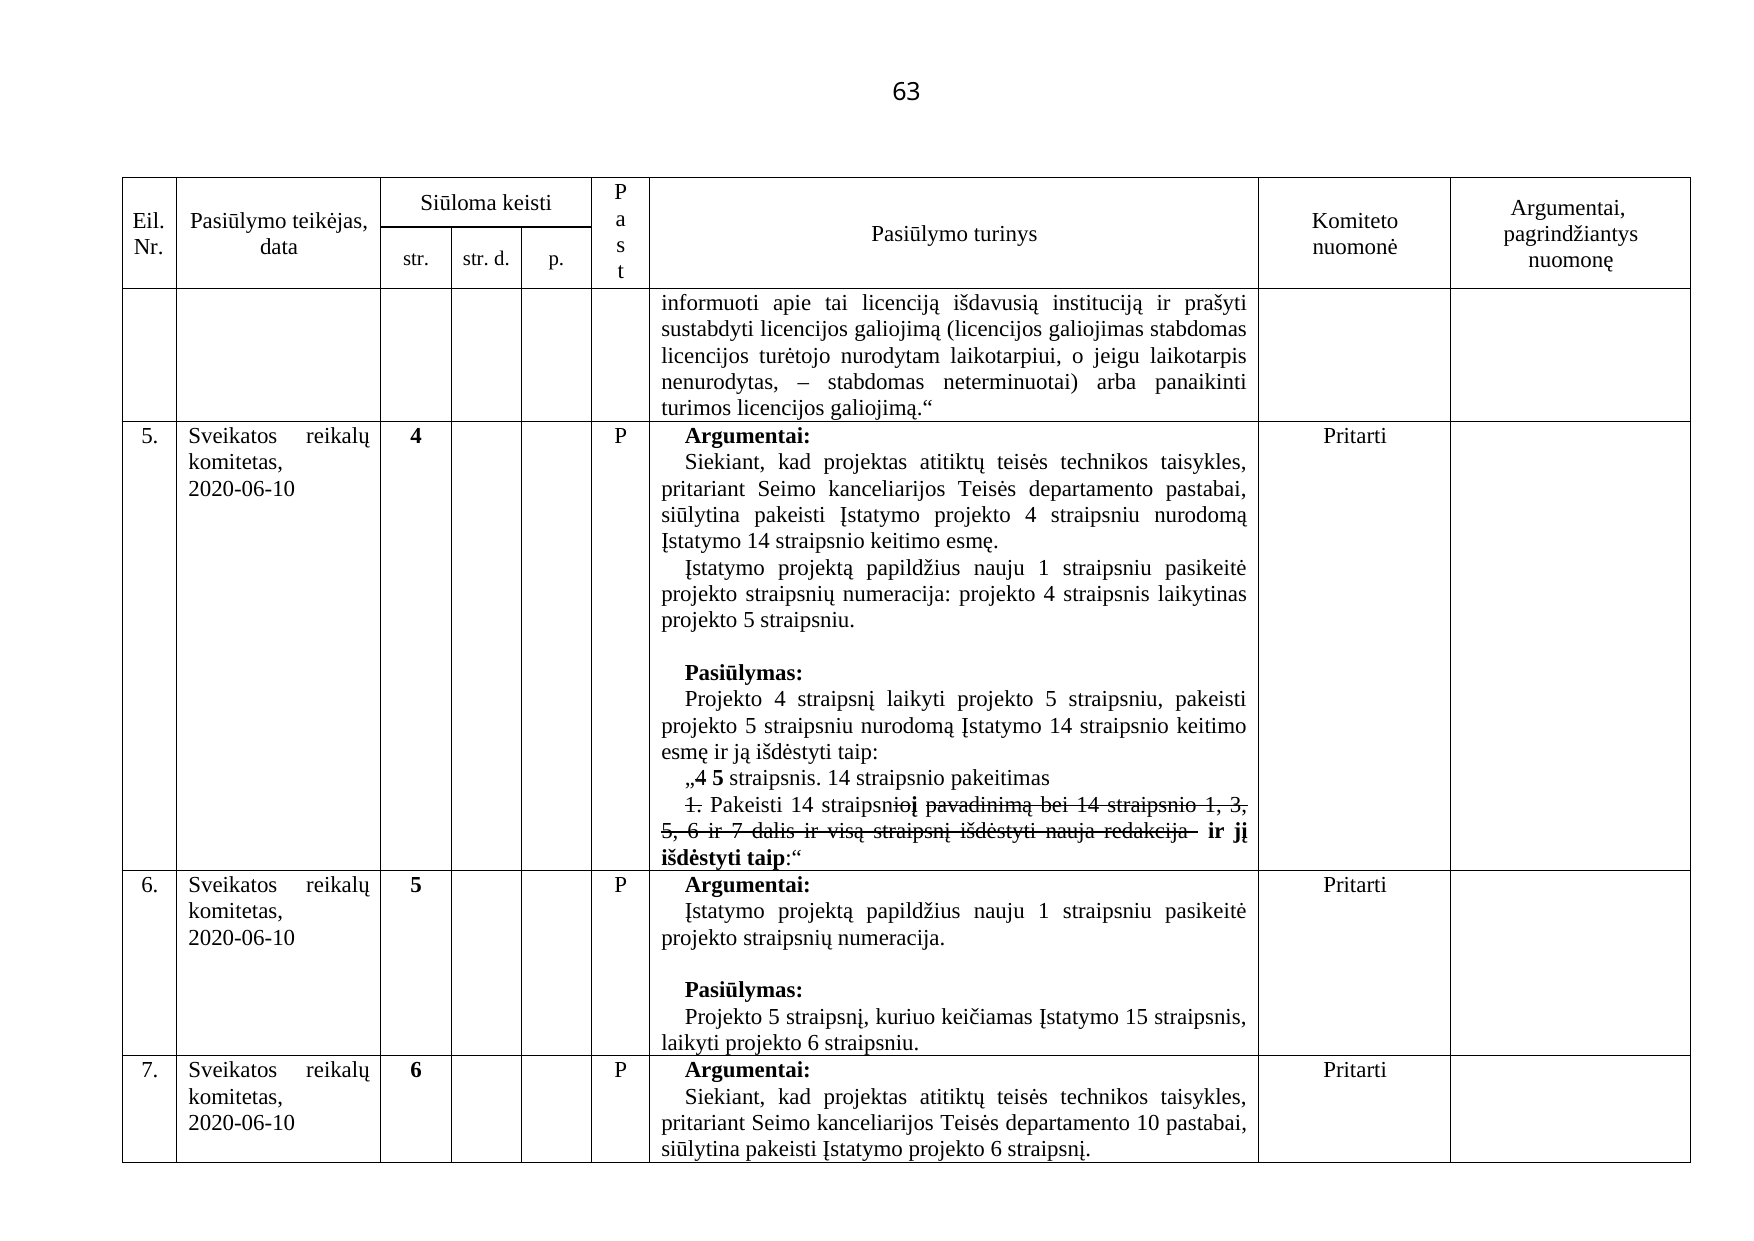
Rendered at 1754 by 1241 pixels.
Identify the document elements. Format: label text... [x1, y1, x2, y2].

table_cell Pritarti [1259, 1056, 1450, 1162]
table_cell str. d. [452, 228, 521, 288]
table_header Pasiūlymo teikėjas, data [177, 178, 380, 288]
table_header Siūloma keisti [381, 178, 591, 226]
table_cell [452, 871, 521, 1055]
table_cell [1259, 289, 1450, 421]
table_cell [1451, 422, 1690, 870]
table_header Pastabos [592, 178, 649, 288]
table_cell str. [381, 228, 451, 288]
table_cell [522, 871, 591, 1055]
table_cell Sveikatos reikalų komitetas, 2020-06-10 [177, 871, 380, 1055]
table_cell P [592, 289, 649, 421]
table_cell P [592, 422, 649, 870]
table_cell Pritarti [1259, 422, 1450, 870]
table_cell P [592, 871, 649, 1055]
table_cell 4 [381, 422, 451, 870]
table_header Pasiūlymo turinys [650, 178, 1258, 288]
table_header Komiteto nuomonė [1259, 178, 1450, 288]
table_cell informuoti apie tai licenciją išdavusią instituciją ir prašyti sustabdyti licencijos galiojimą (licencijos galiojimas stabdomas licencijos turėtojo nurodytam laikotarpiui, o jeigu laikotarpis nenurodytas, – stabdomas neterminuotai) arba panaikinti turimos licencijos galiojimą.“ [650, 289, 1258, 421]
table_cell [177, 289, 380, 421]
table_cell P [592, 1056, 649, 1162]
table_header Eil. Nr. [123, 178, 176, 288]
table_cell [522, 422, 591, 870]
table_cell 6. [123, 871, 176, 1055]
table_cell Argumentai: Siekiant, kad projektas atitiktų teisės technikos taisykles, pritariant Seimo kanceliarijos Teisės departamento 10 pastabai, siūlytina pakeisti Įstatymo projekto 6 straipsnį. [650, 1056, 1258, 1162]
table_cell 6 [381, 1056, 451, 1162]
table_cell [381, 289, 451, 421]
table_cell Argumentai: Siekiant, kad projektas atitiktų teisės technikos taisykles, pritariant Seimo kanceliarijos Teisės departamento pastabai, siūlytina pakeisti Įstatymo projekto 4 straipsniu nurodomą Įstatymo 14 straipsnio keitimo esmę. Įstatymo projektą papildžius nauju 1 straipsniu pasikeitė projekto straipsnių numeracija: projekto 4 straipsnis laikytinas projekto 5 straipsniu. Pasiūlymas: Projekto 4 straipsnį laikyti projekto 5 straipsniu, pakeisti projekto 5 straipsniu nurodomą Įstatymo 14 straipsnio keitimo esmę ir ją išdėstyti taip: „4 5 straipsnis. 14 straipsnio pakeitimas 1. Pakeisti 14 straipsnioį pavadinimą bei 14 straipsnio 1, 3, 5, 6 ir 7 dalis ir visą straipsnį išdėstyti nauja redakcija ir jį išdėstyti taip:“ [650, 422, 1258, 870]
table_cell Pritarti [1259, 871, 1450, 1055]
table_cell [452, 422, 521, 870]
table_cell [452, 1056, 521, 1162]
table_cell Sveikatos reikalų komitetas, 2020-06-10 [177, 422, 380, 870]
table_cell [1451, 289, 1690, 421]
table_header Argumentai, pagrindžiantys nuomonę [1451, 178, 1690, 288]
table_cell 5 [381, 871, 451, 1055]
table_cell Sveikatos reikalų komitetas, 2020-06-10 [177, 1056, 380, 1162]
table_cell 5. [123, 422, 176, 870]
table_cell [1451, 871, 1690, 1055]
table_cell [522, 289, 591, 421]
table_cell p. [522, 228, 591, 288]
table_cell [452, 289, 521, 421]
table_cell [1451, 1056, 1690, 1162]
table_cell 7. [123, 1056, 176, 1162]
table_cell [522, 1056, 591, 1162]
table_cell Argumentai: Įstatymo projektą papildžius nauju 1 straipsniu pasikeitė projekto straipsnių numeracija. Pasiūlymas: Projekto 5 straipsnį, kuriuo keičiamas Įstatymo 15 straipsnis, laikyti projekto 6 straipsniu. [650, 871, 1258, 1055]
table_cell [123, 289, 176, 421]
